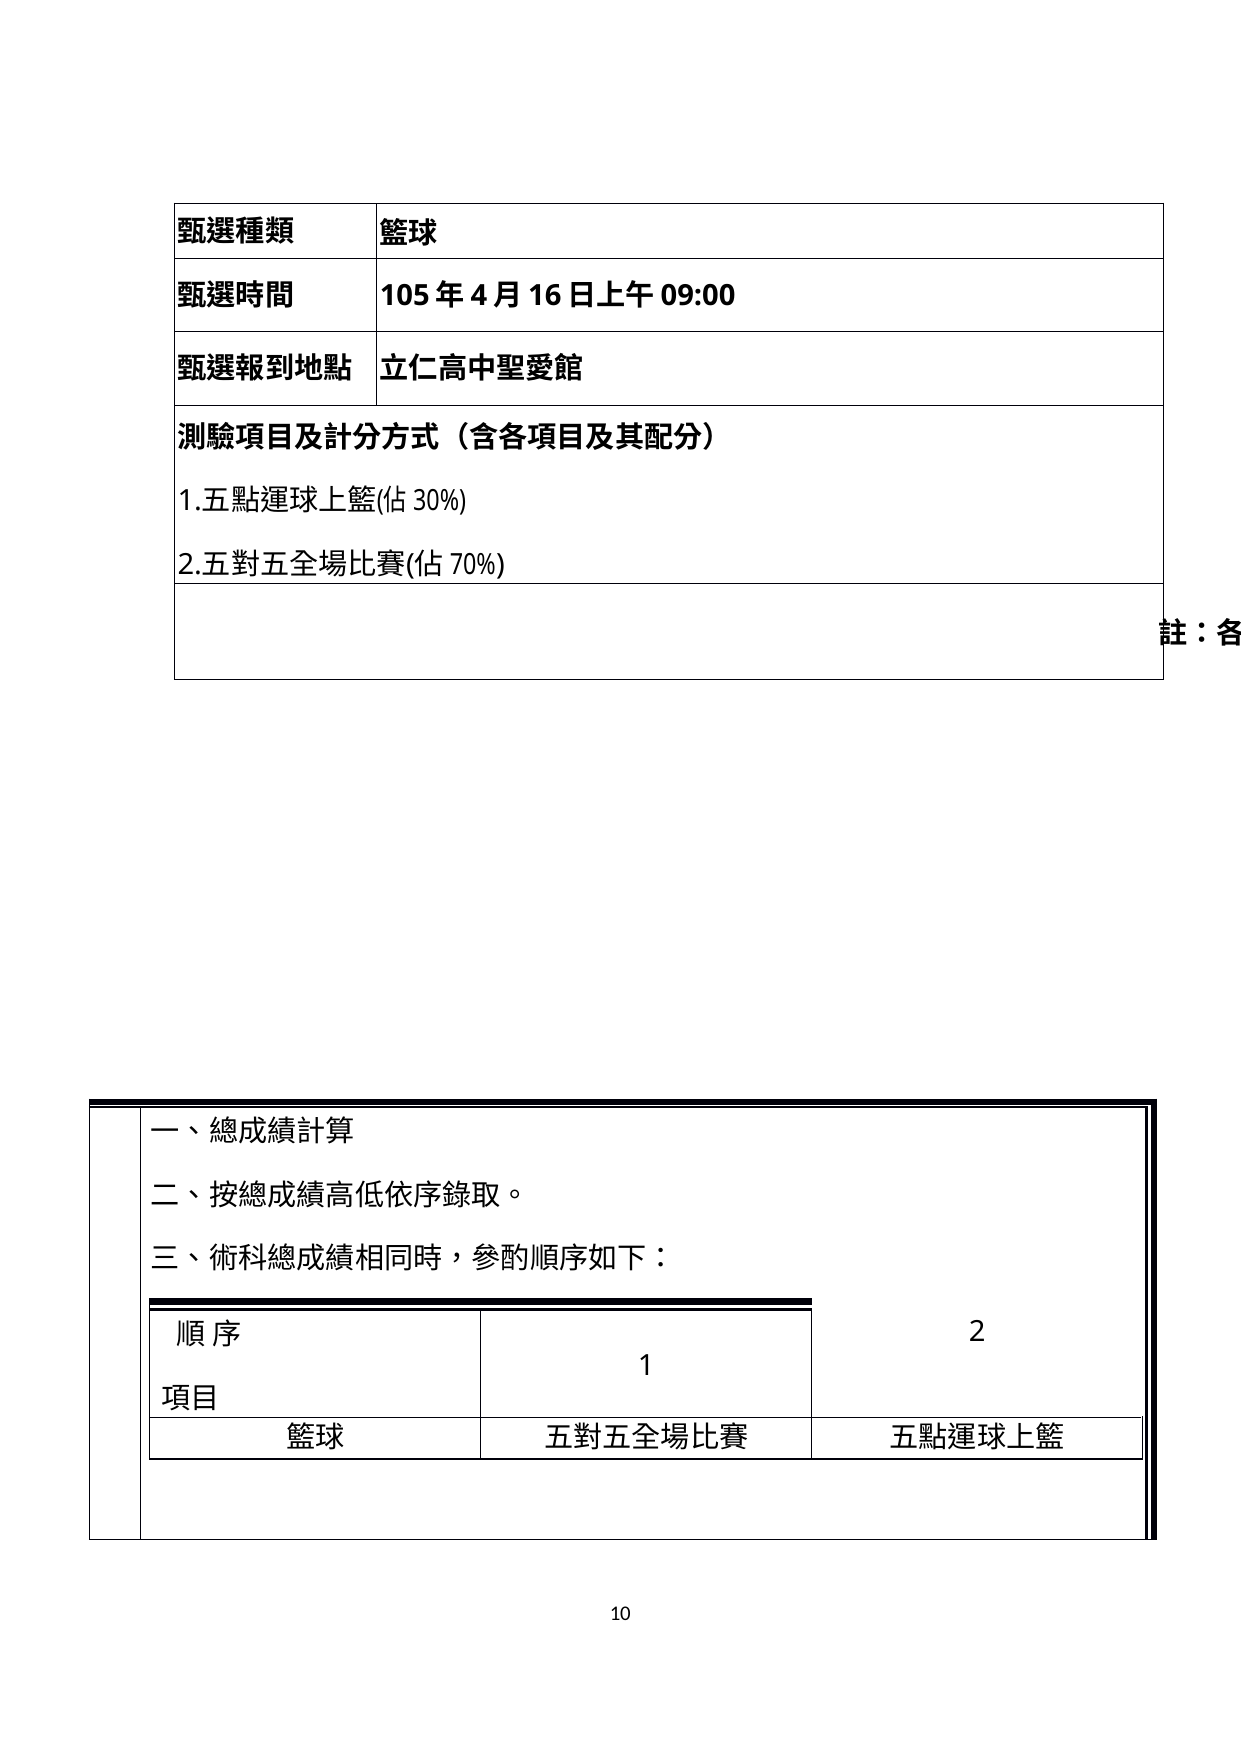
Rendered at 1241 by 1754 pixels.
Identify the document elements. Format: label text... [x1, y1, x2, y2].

table_header 甄選種類 [175, 204, 376, 258]
table_header 總成績計算 按總成績高低依序錄取。 術科總成績相同時，參酌順序如下： [141, 1105, 1151, 1539]
table_cell 甄選報到地點 [175, 332, 376, 405]
table_cell 五點運球上籃 [812, 1416, 1142, 1458]
table_cell 立仁高中聖愛館 [377, 332, 1163, 405]
text 術科測驗 [1061, 128, 1240, 203]
table_header 籃球 [377, 204, 1163, 258]
table_header 順 序 項目 [150, 1311, 480, 1416]
table_header 1 [481, 1311, 811, 1416]
table_cell 甄選時間 [175, 259, 376, 331]
table_header 2 [811, 1298, 1142, 1416]
table_cell 105年4月16日上午09:00 [377, 259, 1163, 331]
table_cell 備註：各術科甄選種類測驗項目滿分為100分。 [175, 584, 1163, 679]
table_cell 測驗項目及計分方式（含各項目及其配分） 1.五點運球上籃(佔30%) 2.五對五全場比賽(佔70%) [175, 406, 1163, 583]
table_header 錄取方式 [90, 1108, 140, 1539]
table_cell 五對五全場比賽 [481, 1418, 811, 1458]
table_cell 籃球 [150, 1418, 480, 1458]
